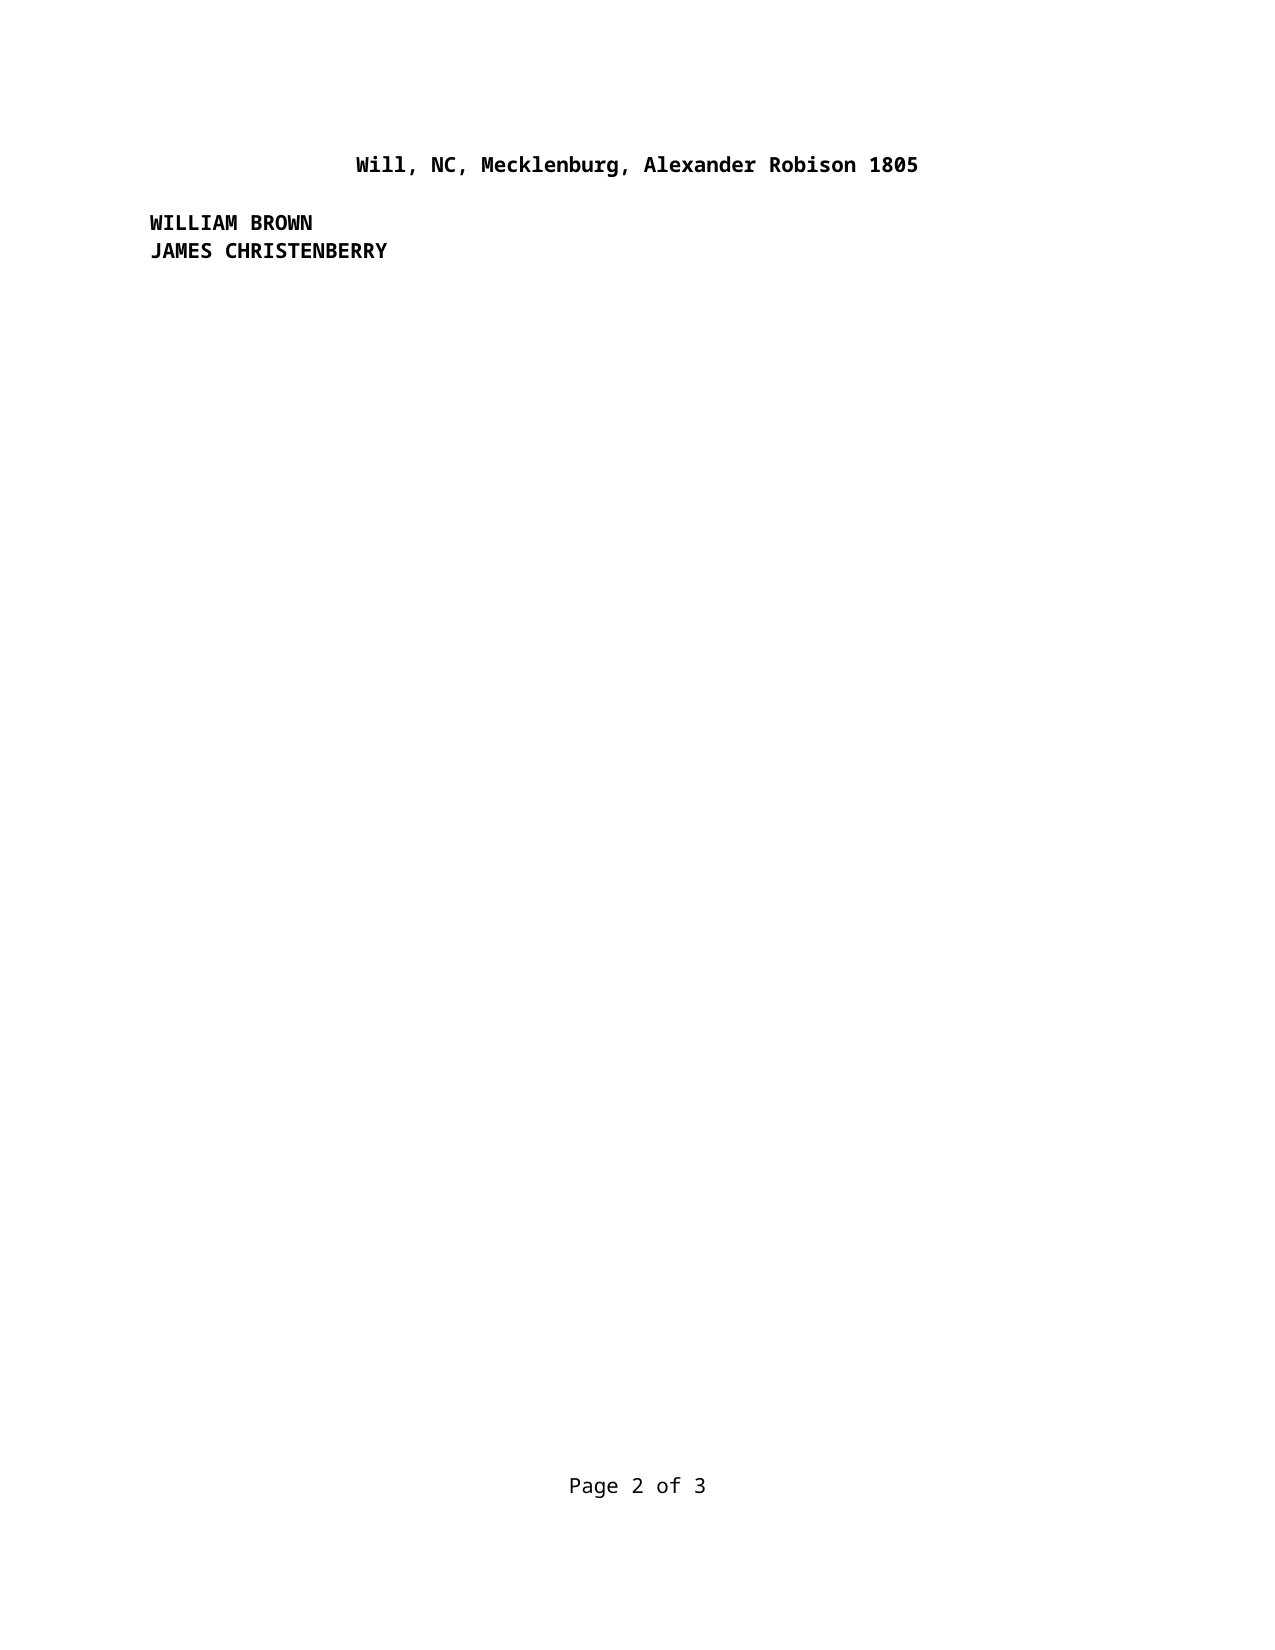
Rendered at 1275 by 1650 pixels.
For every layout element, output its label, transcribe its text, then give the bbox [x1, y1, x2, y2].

text James christenberry [150, 236, 1125, 265]
text William Brown [150, 208, 1125, 236]
